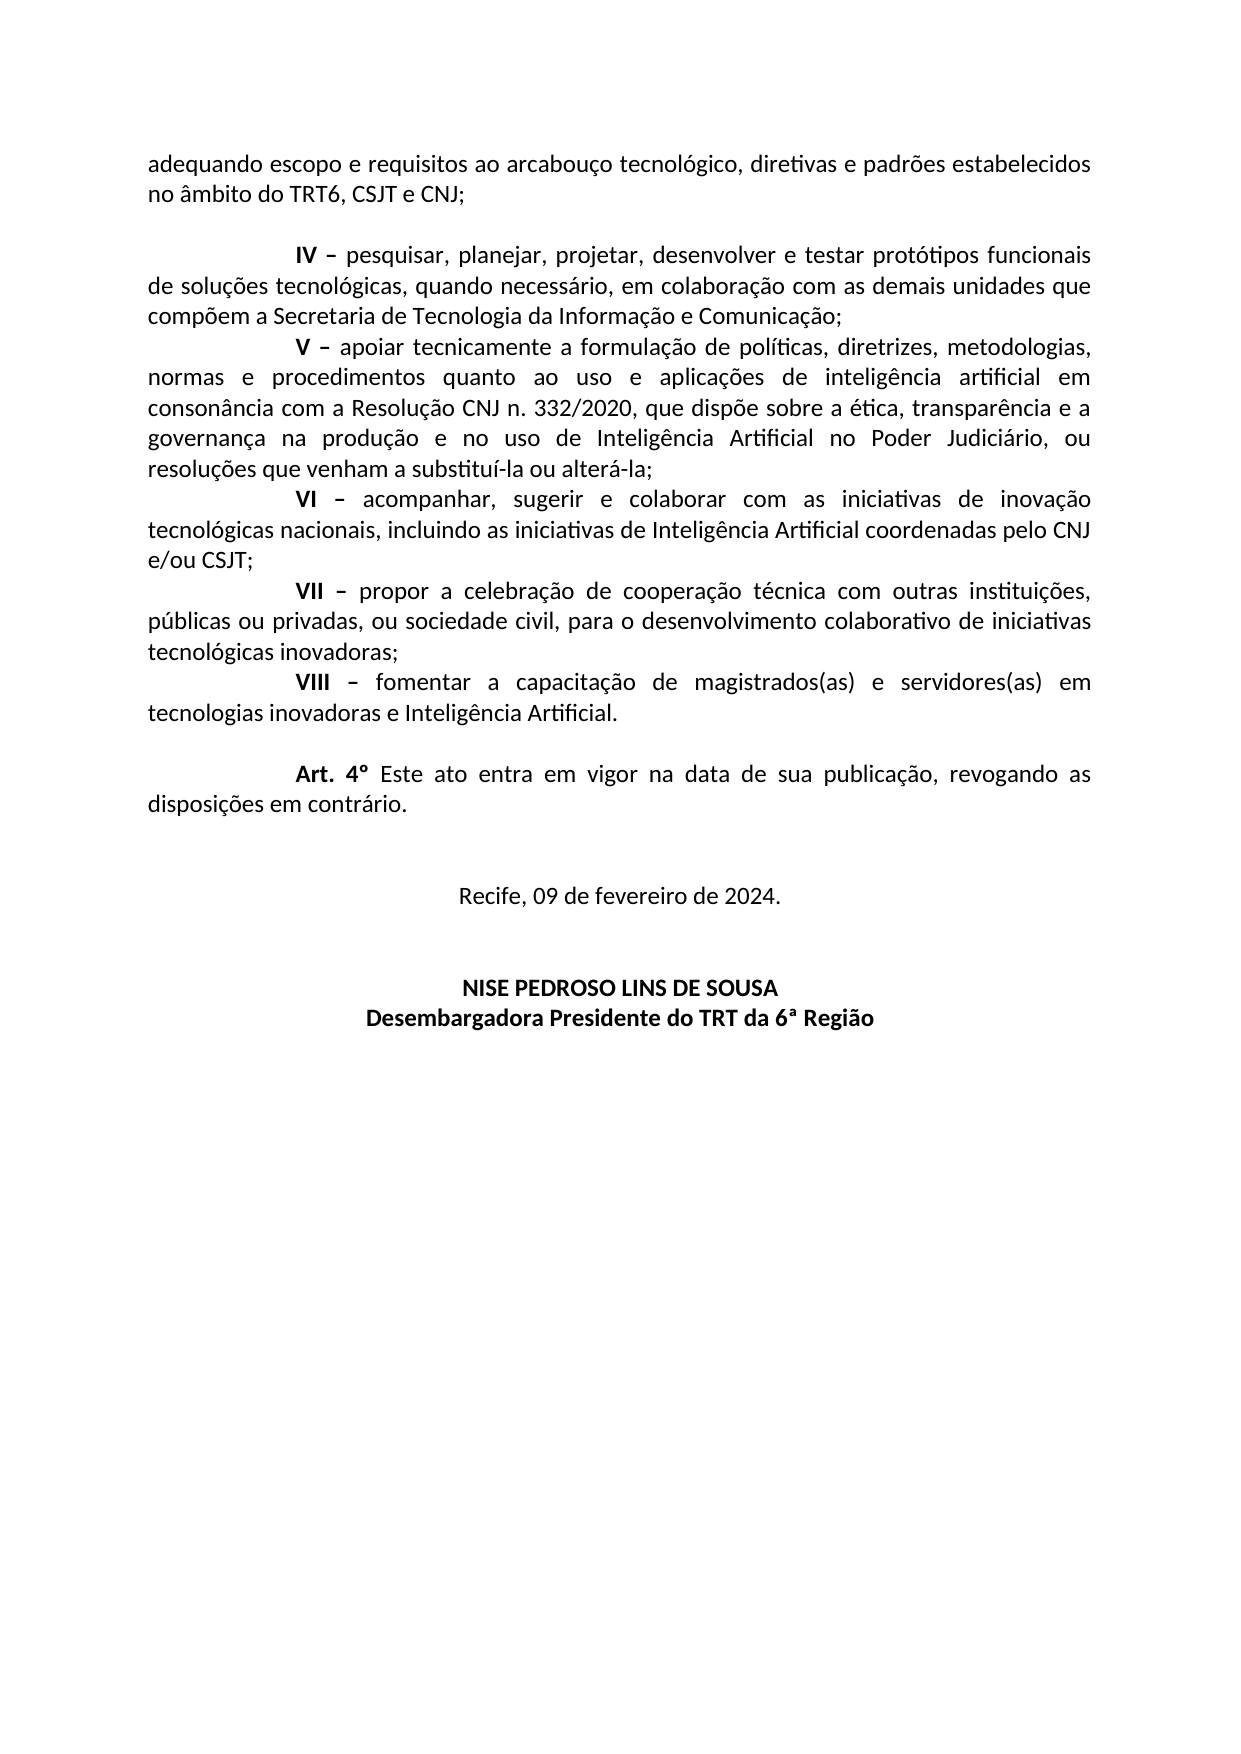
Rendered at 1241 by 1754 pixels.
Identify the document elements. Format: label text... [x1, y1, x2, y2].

text NISE PEDROSO LINS DE SOUSA [148, 972, 1092, 1002]
text VIII – fomentar a capacitação de magistrados(as) e servidores(as) em tecnologias inovadoras e Inteligência Artificial. [148, 667, 1092, 728]
text adequando escopo e requisitos ao arcabouço tecnológico, diretivas e padrões estabelecidos no âmbito do TRT6, CSJT e CNJ; [148, 148, 1092, 209]
text VI – acompanhar, sugerir e colaborar com as iniciativas de inovação tecnológicas nacionais, incluindo as iniciativas de Inteligência Artificial coordenadas pelo CNJ e/ou CSJT; [148, 483, 1092, 575]
text Desembargadora Presidente do TRT da 6ª Região [148, 1002, 1092, 1033]
text Art. 4º Este ato entra em vigor na data de sua publicação, revogando as disposições em contrário. [148, 758, 1092, 819]
text IV – pesquisar, planejar, projetar, desenvolver e testar protótipos funcionais de soluções tecnológicas, quando necessário, em colaboração com as demais unidades que compõem a Secretaria de Tecnologia da Informação e Comunicação; [148, 239, 1092, 331]
text VII – propor a celebração de cooperação técnica com outras instituições, públicas ou privadas, ou sociedade civil, para o desenvolvimento colaborativo de iniciativas tecnológicas inovadoras; [148, 575, 1092, 667]
text V – apoiar tecnicamente a formulação de políticas, diretrizes, metodologias, normas e procedimentos quanto ao uso e aplicações de inteligência artificial em consonância com a Resolução CNJ n. 332/2020, que dispõe sobre a ética, transparência e a governança na produção e no uso de Inteligência Artificial no Poder Judiciário, ou resoluções que venham a substituí-la ou alterá-la; [148, 331, 1092, 483]
text Recife, 09 de fevereiro de 2024. [148, 880, 1092, 911]
